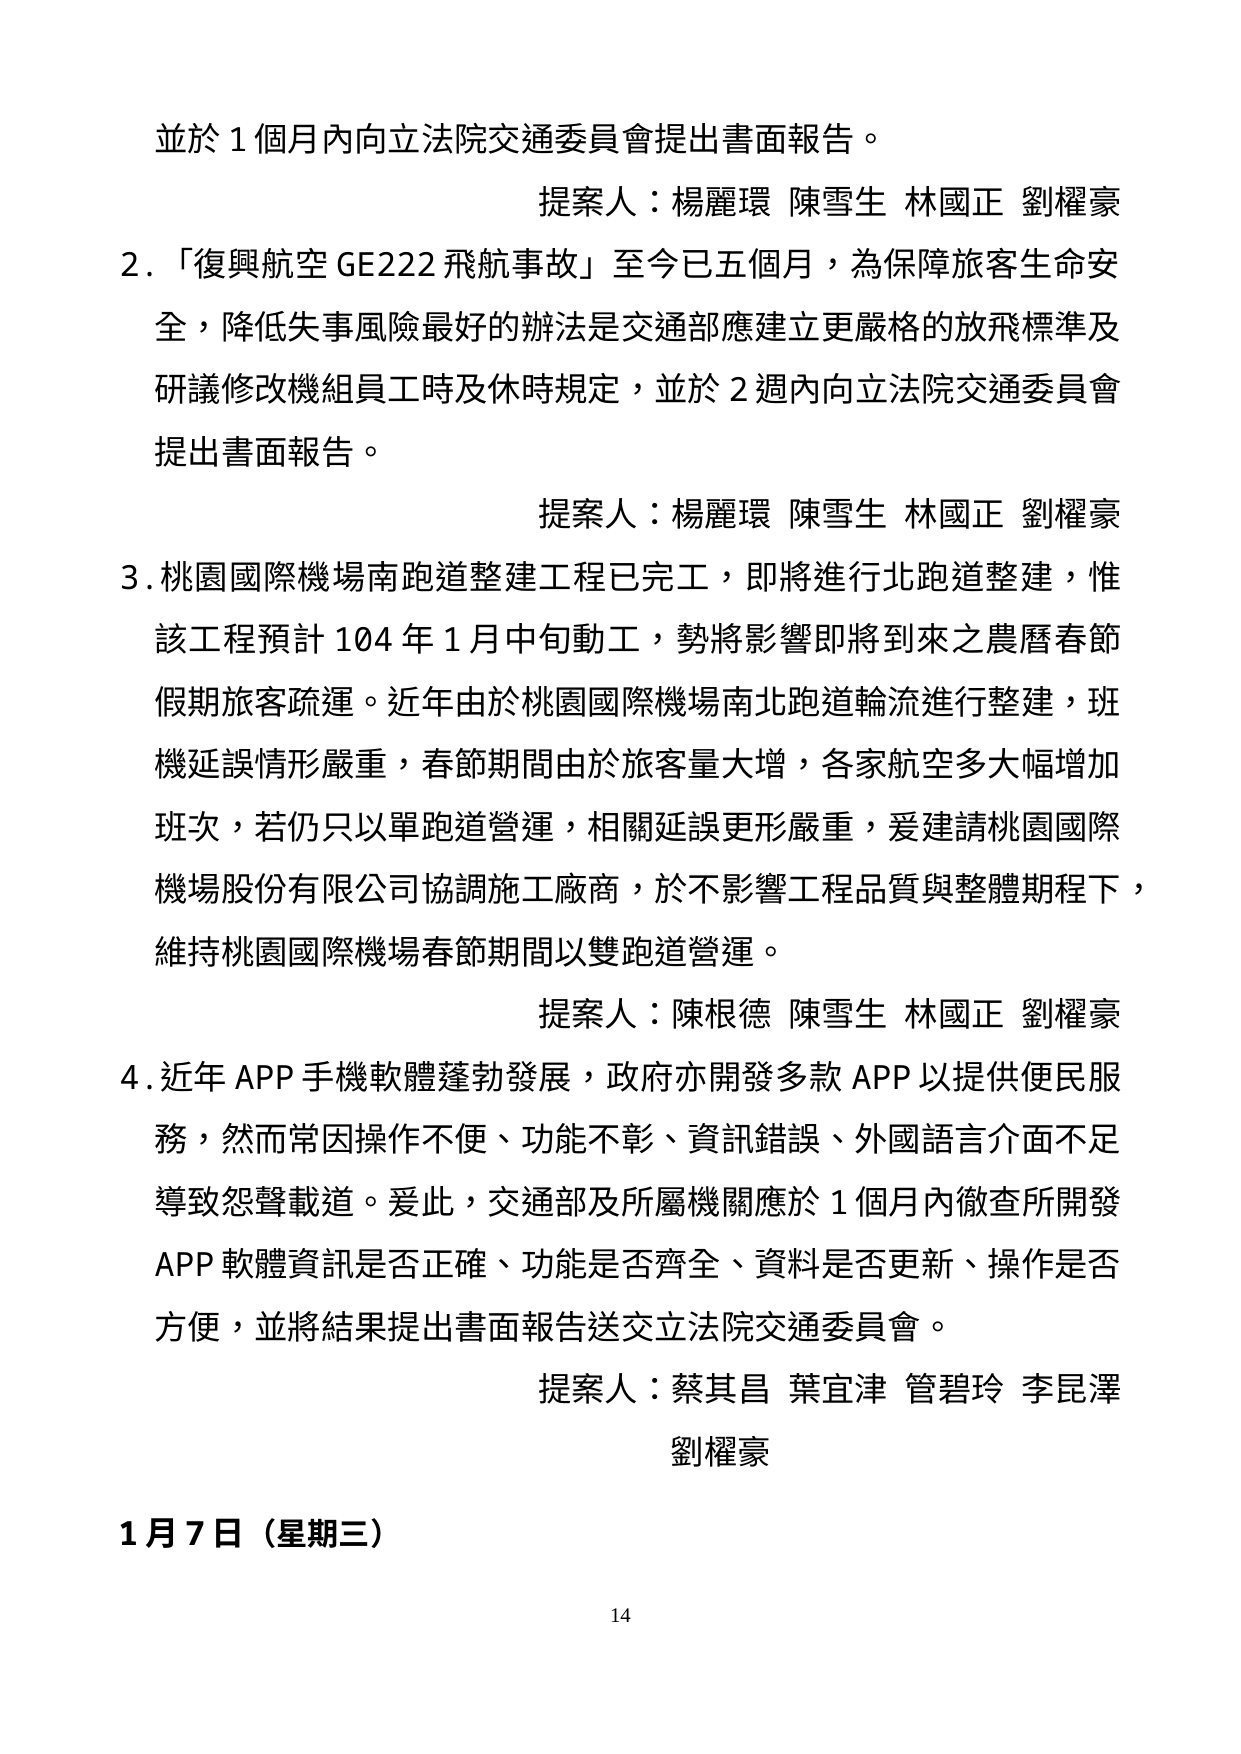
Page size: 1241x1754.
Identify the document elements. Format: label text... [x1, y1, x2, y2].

text 4.近年APP手機軟體蓬勃發展，政府亦開發多款APP以提供便民服務，然而常因操作不便、功能不彰、資訊錯誤、外國語言介面不足導致怨聲載道。爰此，交通部及所屬機關應於1個月內徹查所開發APP軟體資訊是否正確、功能是否齊全、資料是否更新、操作是否方便，並將結果提出書面報告送交立法院交通委員會。 [119, 1033, 1122, 1346]
text 並於1個月內向立法院交通委員會提出書面報告。 [119, 96, 1122, 158]
text 1月7日（星期三） [118, 1489, 1122, 1552]
text 提案人：楊麗環 陳雪生 林國正 劉櫂豪 [538, 158, 1122, 221]
text 提案人：蔡其昌 葉宜津 管碧玲 李昆澤劉櫂豪 [538, 1346, 1122, 1471]
text 2.「復興航空GE222飛航事故」至今已五個月，為保障旅客生命安全，降低失事風險最好的辦法是交通部應建立更嚴格的放飛標準及研議修改機組員工時及休時規定，並於2週內向立法院交通委員會提出書面報告。 [119, 221, 1122, 471]
text 提案人：楊麗環 陳雪生 林國正 劉櫂豪 [538, 471, 1122, 533]
text 提案人：陳根德 陳雪生 林國正 劉櫂豪 [538, 971, 1122, 1033]
text 3.桃園國際機場南跑道整建工程已完工，即將進行北跑道整建，惟該工程預計104年1月中旬動工，勢將影響即將到來之農曆春節假期旅客疏運。近年由於桃園國際機場南北跑道輪流進行整建，班機延誤情形嚴重，春節期間由於旅客量大增，各家航空多大幅增加班次，若仍只以單跑道營運，相關延誤更形嚴重，爰建請桃園國際機場股份有限公司協調施工廠商，於不影響工程品質與整體期程下，維持桃園國際機場春節期間以雙跑道營運。 [119, 533, 1122, 971]
